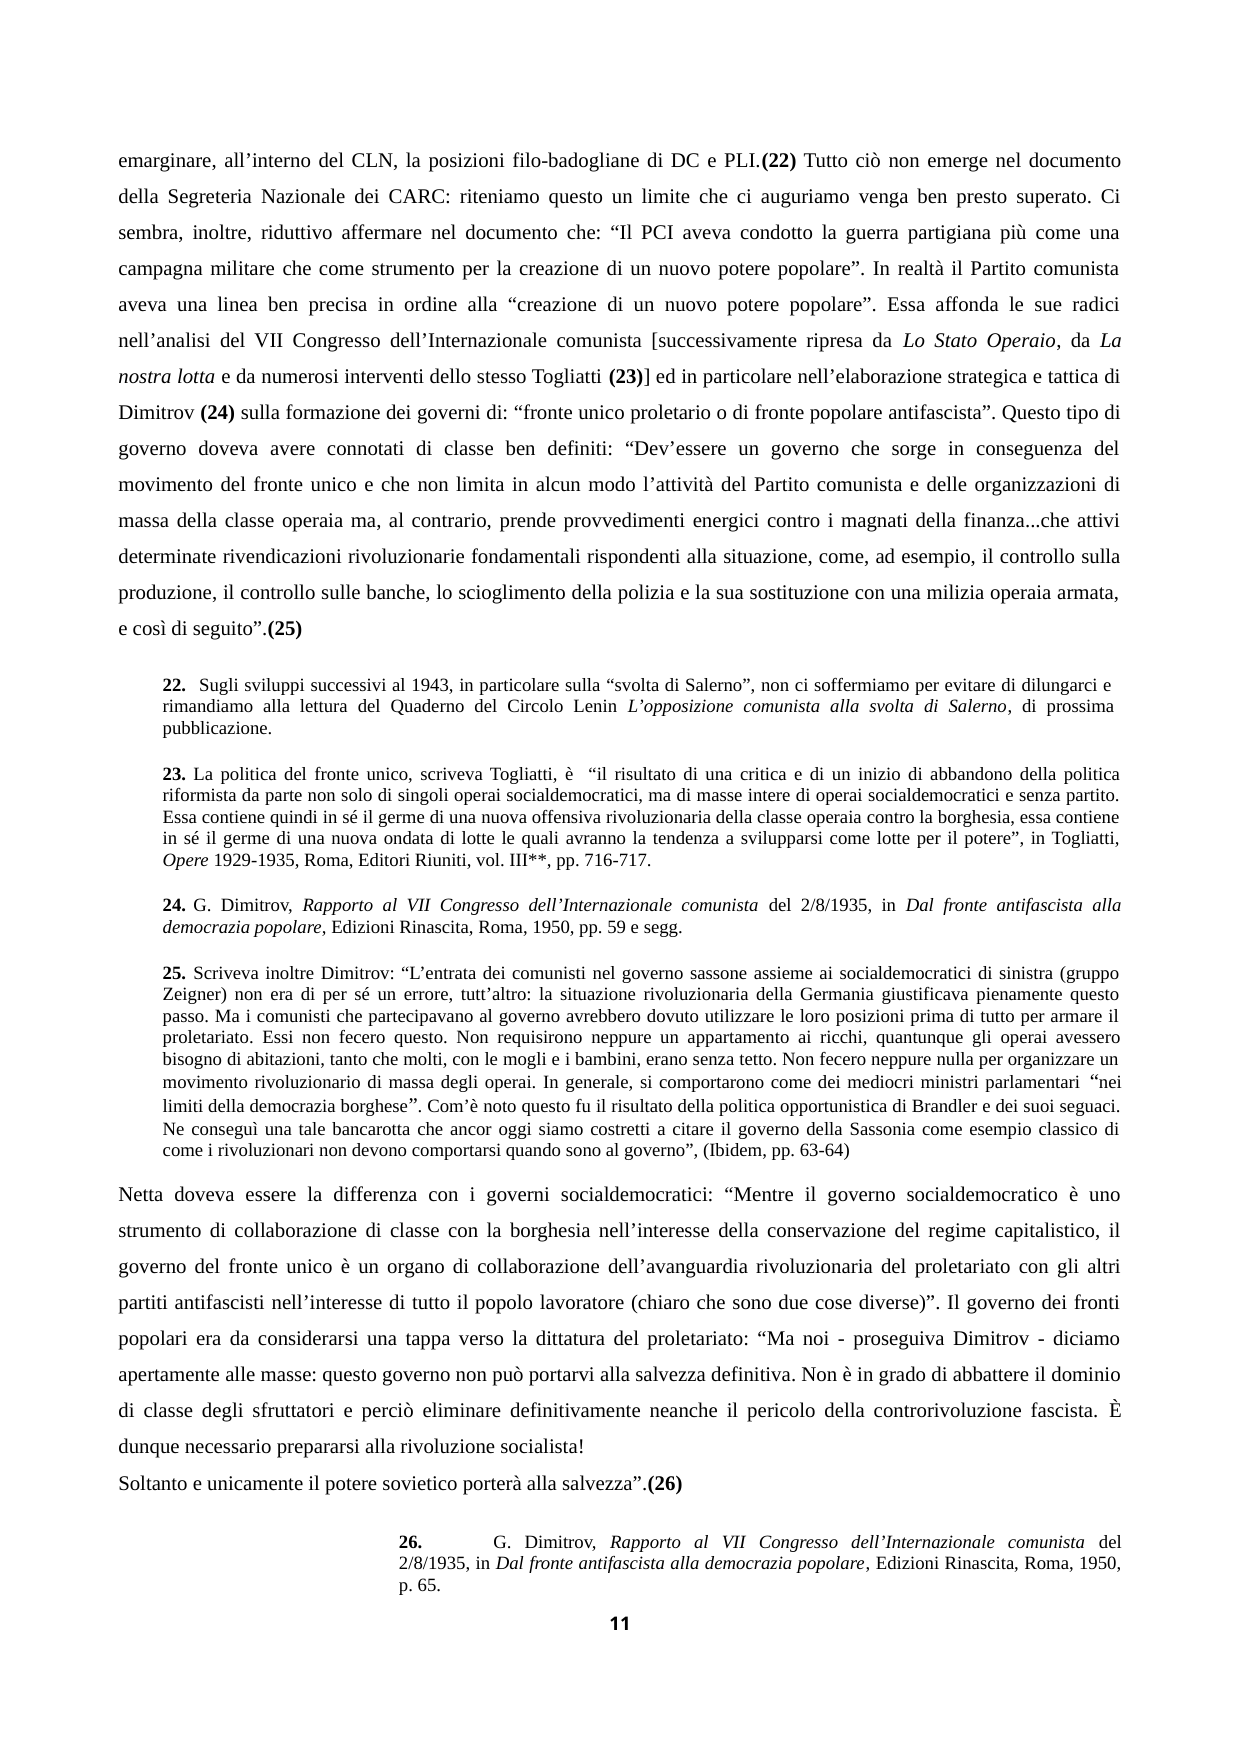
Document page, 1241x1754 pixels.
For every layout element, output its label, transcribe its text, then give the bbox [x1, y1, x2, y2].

text Soltanto e unicamente il potere sovietico porterà alla salvezza”.(26) [118, 1471, 1122, 1494]
text 22. Sugli sviluppi successivi al 1943, in particolare sulla “svolta di Salerno”, non ci soffermiamo per evitare di dilungarci e rimandiamo alla lettura del Quaderno del Circolo Lenin L’opposizione comunista alla svolta di Salerno, di prossima pubblicazione. [162, 674, 1114, 738]
text 25. Scriveva inoltre Dimitrov: “L’entrata dei comunisti nel governo sassone assieme ai socialdemocratici di sinistra (gruppo Zeigner) non era di per sé un errore, tutt’altro: la situazione rivoluzionaria della Germania giustificava pienamente questo passo. Ma i comunisti che partecipavano al governo avrebbero dovuto utilizzare le loro posizioni prima di tutto per armare il proletariato. Essi non fecero questo. Non requisirono neppure un appartamento ai ricchi, quantunque gli operai avessero bisogno di abitazioni, tanto che molti, con le mogli e i bambini, erano senza tetto. Non fecero neppure nulla per organizzare un movimento rivoluzionario di massa degli operai. In generale, si comportarono come dei mediocri ministri parlamentari “nei limiti della democrazia borghese”. Com’è noto questo fu il risultato della politica opportunistica di Brandler e dei suoi seguaci. Ne conseguì una tale bancarotta che ancor oggi siamo costretti a citare il governo della Sassonia come esempio classico di come i rivoluzionari non devono comportarsi quando sono al governo”, (Ibidem, pp. 63-64) [162, 962, 1122, 1161]
text 24. G. Dimitrov, Rapporto al VII Congresso dell’Internazionale comunista del 2/8/1935, in Dal fronte antifascista alla democrazia popolare, Edizioni Rinascita, Roma, 1950, pp. 59 e segg. [162, 894, 1122, 937]
text Netta doveva essere la differenza con i governi socialdemocratici: “Mentre il governo socialdemocratico è uno strumento di collaborazione di classe con la borghesia nell’interesse della conservazione del regime capitalistico, il governo del fronte unico è un organo di collaborazione dell’avanguardia rivoluzionaria del proletariato con gli altri partiti antifascisti nell’interesse di tutto il popolo lavoratore (chiaro che sono due cose diverse)”. Il governo dei fronti popolari era da considerarsi una tappa verso la dittatura del proletariato: “Ma noi - proseguiva Dimitrov - diciamo apertamente alle masse: questo governo non può portarvi alla salvezza definitiva. Non è in grado di abbattere il dominio di classe degli sfruttatori e perciò eliminare definitivamente neanche il pericolo della controrivoluzione fascista. È dunque necessario prepararsi alla rivoluzione socialista! [118, 1182, 1122, 1458]
text 26. G. Dimitrov, Rapporto al VII Congresso dell’Internazionale comunista del 2/8/1935, in Dal fronte antifascista alla democrazia popolare, Edizioni Rinascita, Roma, 1950, p. 65. [399, 1531, 1122, 1595]
text emarginare, all’interno del CLN, la posizioni filo-badogliane di DC e PLI.(22) Tutto ciò non emerge nel documento della Segreteria Nazionale dei CARC: riteniamo questo un limite che ci auguriamo venga ben presto superato. Ci sembra, inoltre, riduttivo affermare nel documento che: “Il PCI aveva condotto la guerra partigiana più come una campagna militare che come strumento per la creazione di un nuovo potere popolare”. In realtà il Partito comunista aveva una linea ben precisa in ordine alla “creazione di un nuovo potere popolare”. Essa affonda le sue radici nell’analisi del VII Congresso dell’Internazionale comunista [successivamente ripresa da Lo Stato Operaio, da La nostra lotta e da numerosi interventi dello stesso Togliatti (23)] ed in particolare nell’elaborazione strategica e tattica di Dimitrov (24) sulla formazione dei governi di: “fronte unico proletario o di fronte popolare antifascista”. Questo tipo di governo doveva avere connotati di classe ben definiti: “Dev’essere un governo che sorge in conseguenza del movimento del fronte unico e che non limita in alcun modo l’attività del Partito comunista e delle organizzazioni di massa della classe operaia ma, al contrario, prende provvedimenti energici contro i magnati della finanza...che attivi determinate rivendicazioni rivoluzionarie fondamentali rispondenti alla situazione, come, ad esempio, il controllo sulla produzione, il controllo sulle banche, lo scioglimento della polizia e la sua sostituzione con una milizia operaia armata, e così di seguito”.(25) [118, 148, 1122, 640]
text 23. La politica del fronte unico, scriveva Togliatti, è “il risultato di una critica e di un inizio di abbandono della politica riformista da parte non solo di singoli operai socialdemocratici, ma di masse intere di operai socialdemocratici e senza partito. Essa contiene quindi in sé il germe di una nuova offensiva rivoluzionaria della classe operaia contro la borghesia, essa contiene in sé il germe di una nuova ondata di lotte le quali avranno la tendenza a svilupparsi come lotte per il potere”, in Togliatti, Opere 1929-1935, Roma, Editori Riuniti, vol. III**, pp. 716-717. [162, 762, 1122, 870]
